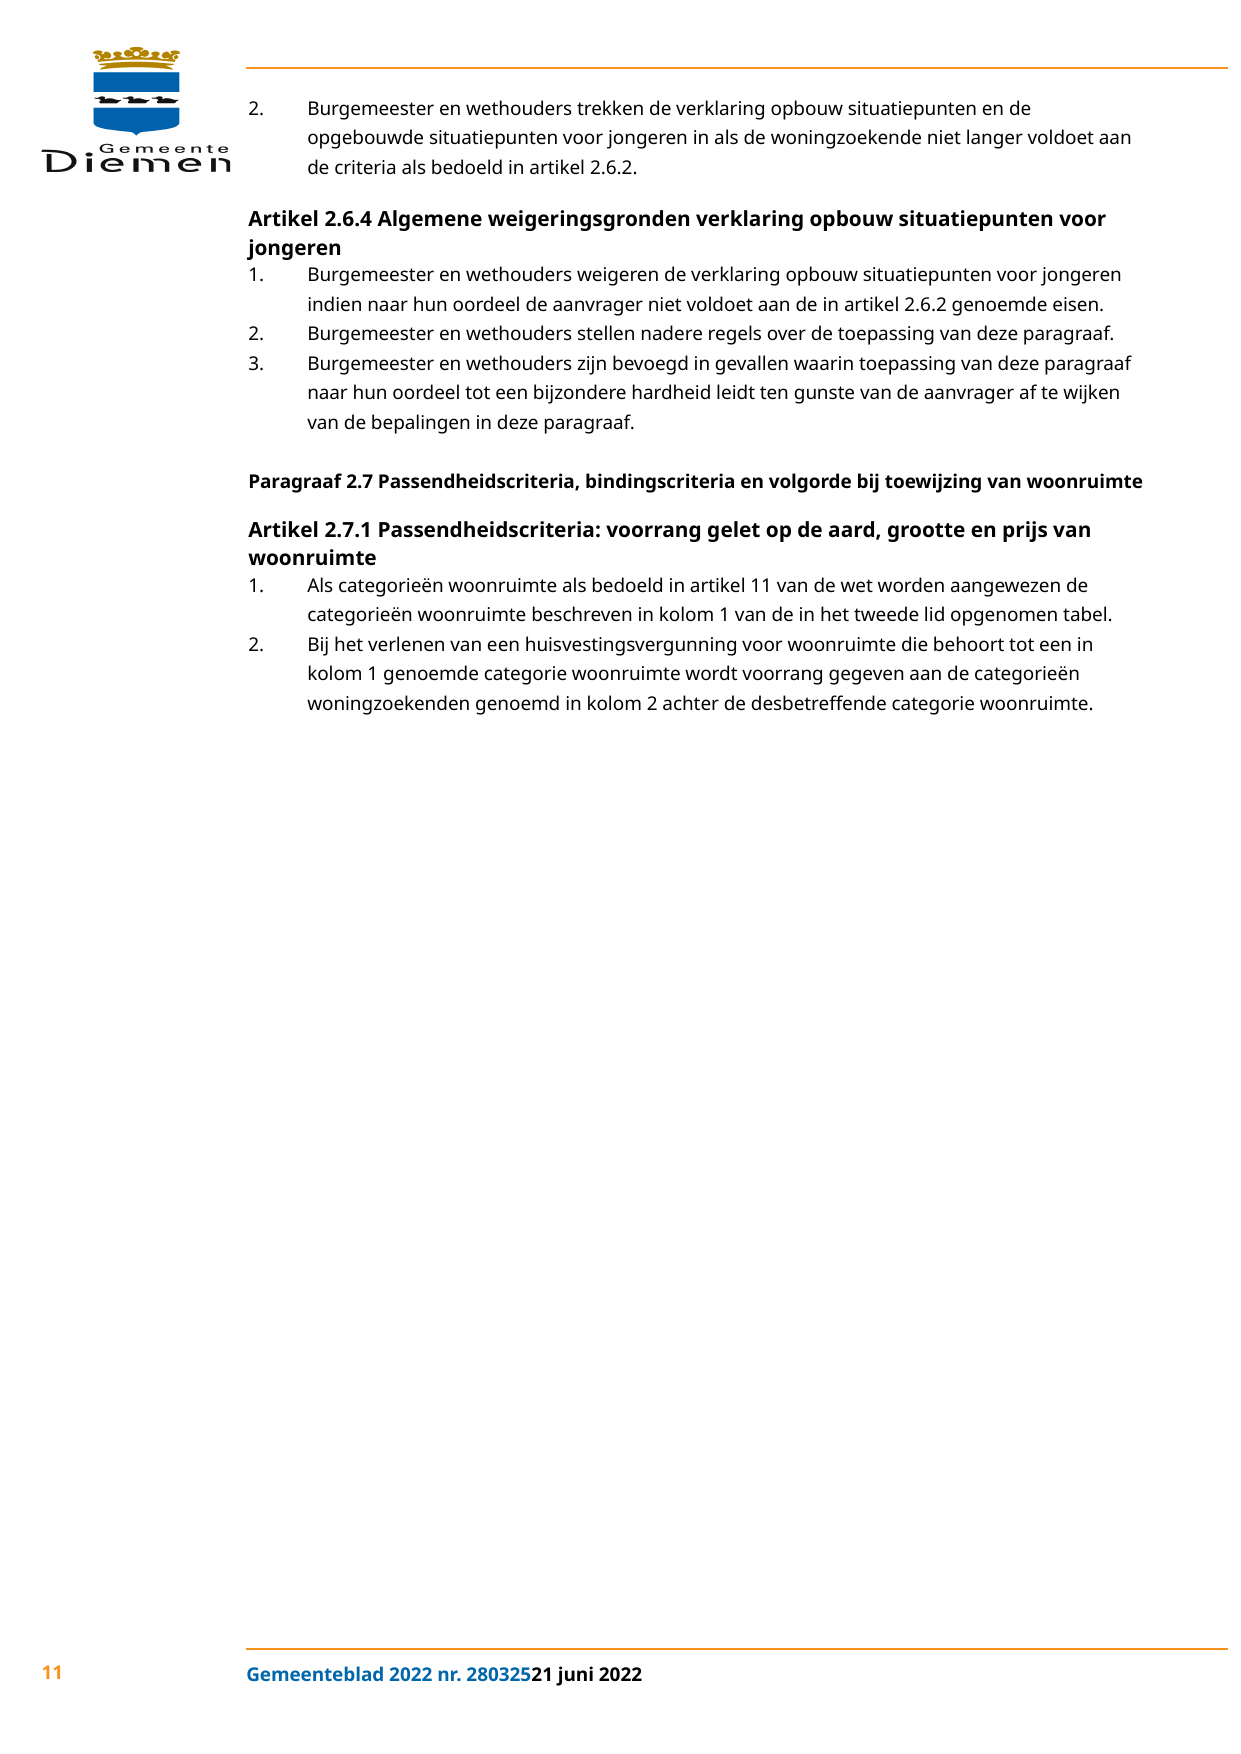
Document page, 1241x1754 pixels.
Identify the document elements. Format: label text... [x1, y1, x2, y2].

list Burgemeester en wethouders zijn bevoegd in gevallen waarin toepassing van deze paragraaf naar hun oordeel tot een bijzondere hardheid leidt ten gunste van de aanvrager af te wijken van de bepalingen in deze paragraaf. [248, 350, 1152, 435]
list Burgemeester en wethouders weigeren de verklaring opbouw situatiepunten voor jongeren indien naar hun oordeel de aanvrager niet voldoet aan de in artikel 2.6.2 genoemde eisen. [248, 261, 1152, 317]
list Burgemeester en wethouders stellen nadere regels over de toepassing van deze paragraaf. [248, 320, 1152, 346]
text Artikel 2.6.4 Algemene weigeringsgronden verklaring opbouw situatiepunten voor jongeren [248, 204, 1152, 261]
list Bij het verlenen van een huisvestingsvergunning voor woonruimte die behoort tot een in kolom 1 genoemde categorie woonruimte wordt voorrang gegeven aan de categorieën woningzoekenden genoemd in kolom 2 achter de desbetreffende categorie woonruimte. [248, 631, 1152, 716]
text Artikel 2.7.1 Passendheidscriteria: voorrang gelet op de aard, grootte en prijs van woonruimte [248, 515, 1152, 572]
list Als categorieën woonruimte als bedoeld in artikel 11 van de wet worden aangewezen de categorieën woonruimte beschreven in kolom 1 van de in het tweede lid opgenomen tabel. [248, 572, 1152, 627]
picture [41, 47, 231, 172]
text Paragraaf 2.7 Passendheidscriteria, bindingscriteria en volgorde bij toewijzing van woonruimte [248, 468, 1152, 494]
list Burgemeester en wethouders trekken de verklaring opbouw situatiepunten en de opgebouwde situatiepunten voor jongeren in als de woningzoekende niet langer voldoet aan de criteria als bedoeld in artikel 2.6.2. [248, 95, 1152, 180]
